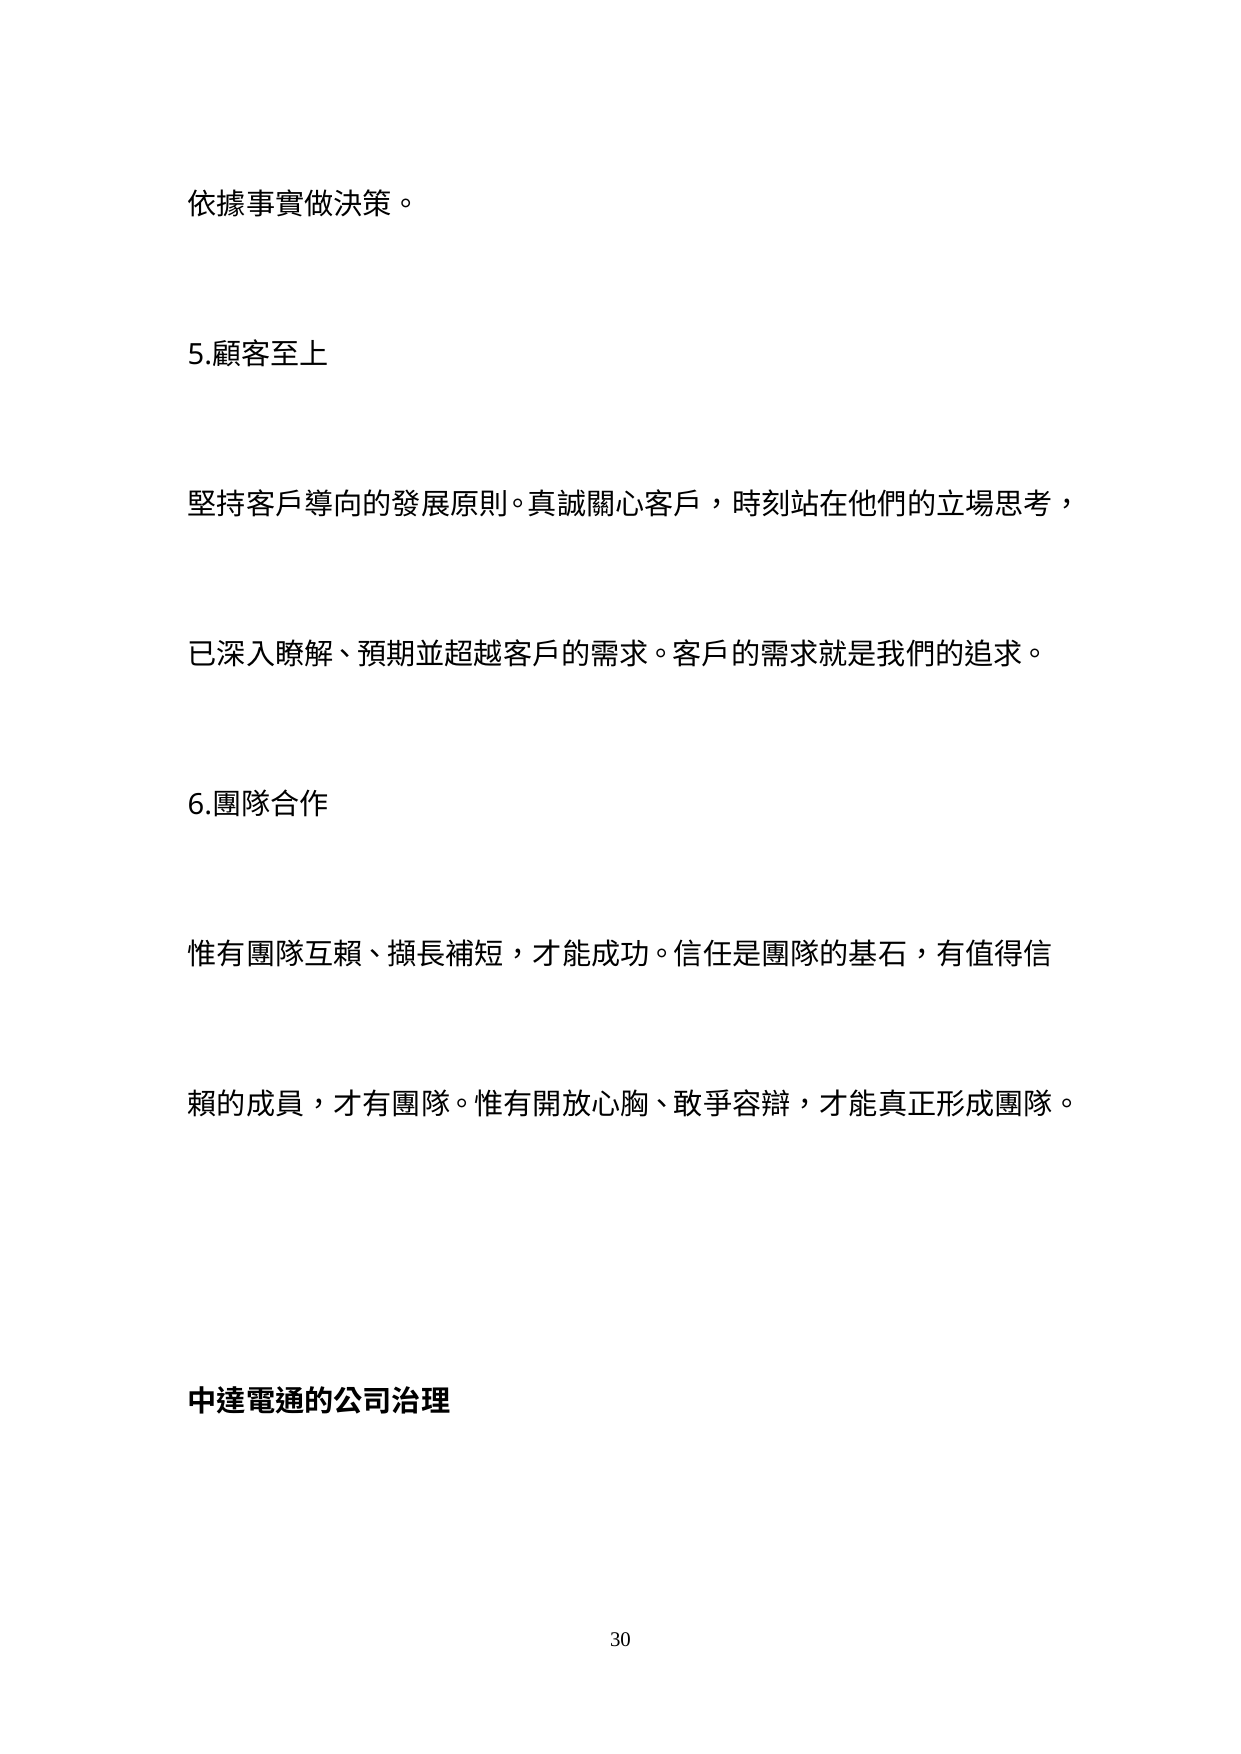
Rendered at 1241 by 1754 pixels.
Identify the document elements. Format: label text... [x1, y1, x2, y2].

text 中達電通的公司治理 [187, 1361, 1053, 1436]
text 1.以人文本 員工在為企業和社會創造價值的同時，也實現了個人價值。 努力重於學歷-因質培訓，激發潛能；能力重於資歷-容忍犯錯，鼓勵創新。 堅持成果導向的績效標準，並重視從過程中來培養文化與團隊。 2.品質為先 做”對”的事情，並且第一次就把事做對。 追求零缺點的產品和高效的服務，並對質量問題採取絕不妥協的態度。 3.追求卓越 不斷突破發展，開創新的價值，以打造永續經營的堅實基礎。 超越對手之前，要先超越自己。 沒有完不成的任務 4.快捷務實 組織扁平精實、會議決而有行、制度與時俱進、做事專註認真。 針對客戶的需要，採取客不容緩的態度和靈活敏捷的行動。依循原則來領導，依據事實做決策。 5.顧客至上 堅持客戶導向的發展原則。真誠關心客戶，時刻站在他們的立場思考，已深入瞭解、預期並超越客戶的需求。客戶的需求就是我們的追求。 6.團隊合作 惟有團隊互賴、擷長補短，才能成功。信任是團隊的基石，有值得信賴的成員，才有團隊。惟有開放心胸、敢爭容辯，才能真正形成團隊。 [187, 164, 1053, 1289]
